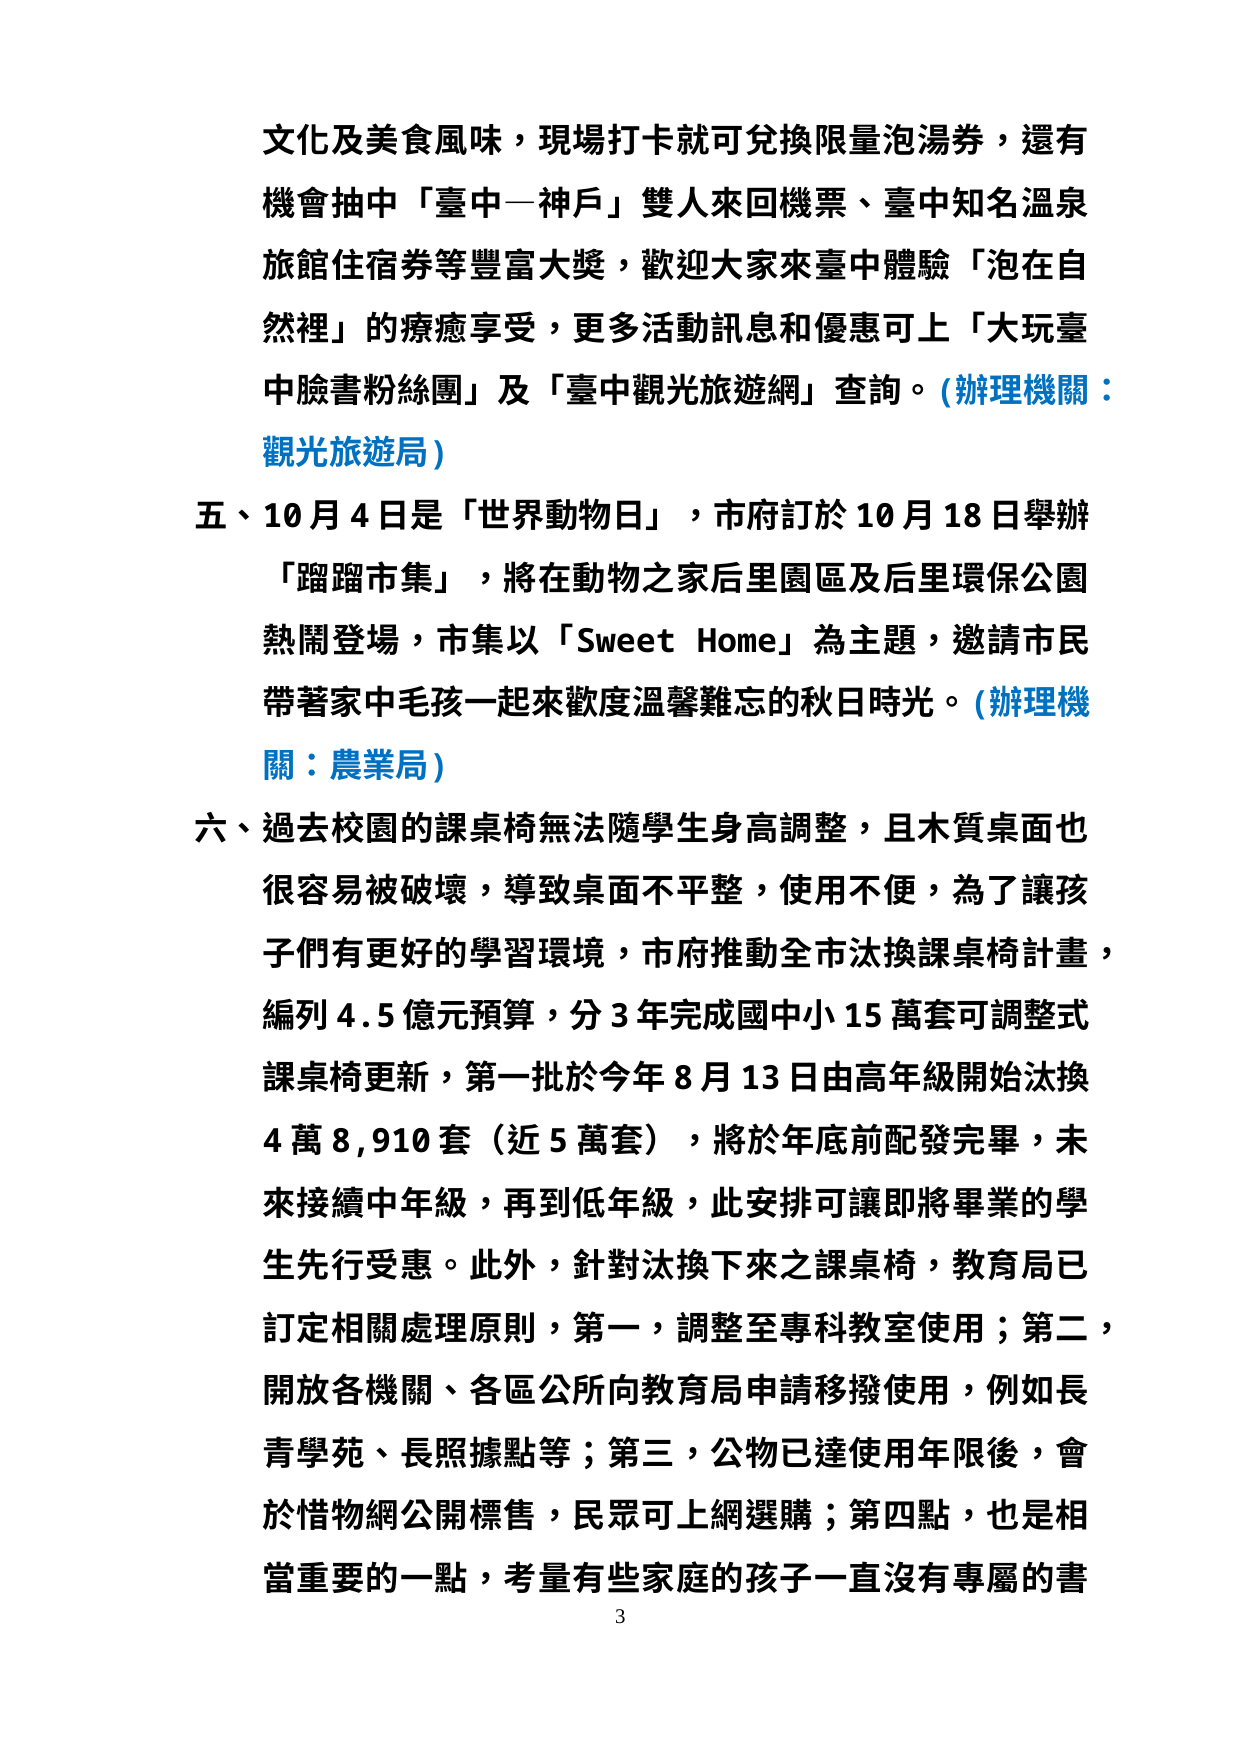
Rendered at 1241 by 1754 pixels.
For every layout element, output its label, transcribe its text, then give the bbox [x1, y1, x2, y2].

list 過去校園的課桌椅無法隨學生身高調整，且木質桌面也很容易被破壞，導致桌面不平整，使用不便，為了讓孩子們有更好的學習環境，市府推動全市汰換課桌椅計畫，編列4.5億元預算，分3年完成國中小15萬套可調整式課桌椅更新，第一批於今年8月13日由高年級開始汰換4萬8,910套（近5萬套），將於年底前配發完畢，未來接續中年級，再到低年級，此安排可讓即將畢業的學生先行受惠。此外，針對汰換下來之課桌椅，教育局已訂定相關處理原則，第一，調整至專科教室使用；第二，開放各機關、各區公所向教育局申請移撥使用，例如長青學苑、長照據點等；第三，公物已達使用年限後，會於惜物網公開標售，民眾可上網選購；第四點，也是相當重要的一點，考量有些家庭的孩子一直沒有專屬的書桌，平常只能在客廳茶几、飯桌寫功課，因此這次特別開放各校學生家長領取，請教育局叮嚀各校，在家長群組、教師群組對外周知此事，也請媒體朋友幫忙宣傳，有需要的家長可向學校登記，由學校造冊，讓孩子有機會將課桌椅領回家，提升居家學習品質。(辦理機關：教育局、本市各機關、本市各區公所) [194, 784, 1090, 1596]
list 「2025臺中好湯溫泉季」已於9月24日開跑，將持續至10月31日。活動於10月25日在谷關溫泉廣場邀請在地表演團體及街頭藝人演出，並規劃在地農特產等攤位，更推出限量免費烤豬與搗麻糬體驗，感受原民傳統文化及美食風味，現場打卡就可兌換限量泡湯券，還有機會抽中「臺中—神戶」雙人來回機票、臺中知名溫泉旅館住宿券等豐富大奬，歡迎大家來臺中體驗「泡在自然裡」的療癒享受，更多活動訊息和優惠可上「大玩臺中臉書粉絲團」及「臺中觀光旅遊網」查詢。(辦理機關：觀光旅遊局) [194, 96, 1090, 471]
list 10月4日是「世界動物日」，市府訂於10月18日舉辦「蹓蹓市集」，將在動物之家后里園區及后里環保公園熱鬧登場，市集以「Sweet Home」為主題，邀請市民帶著家中毛孩一起來歡度溫馨難忘的秋日時光。(辦理機關：農業局) [194, 471, 1090, 784]
